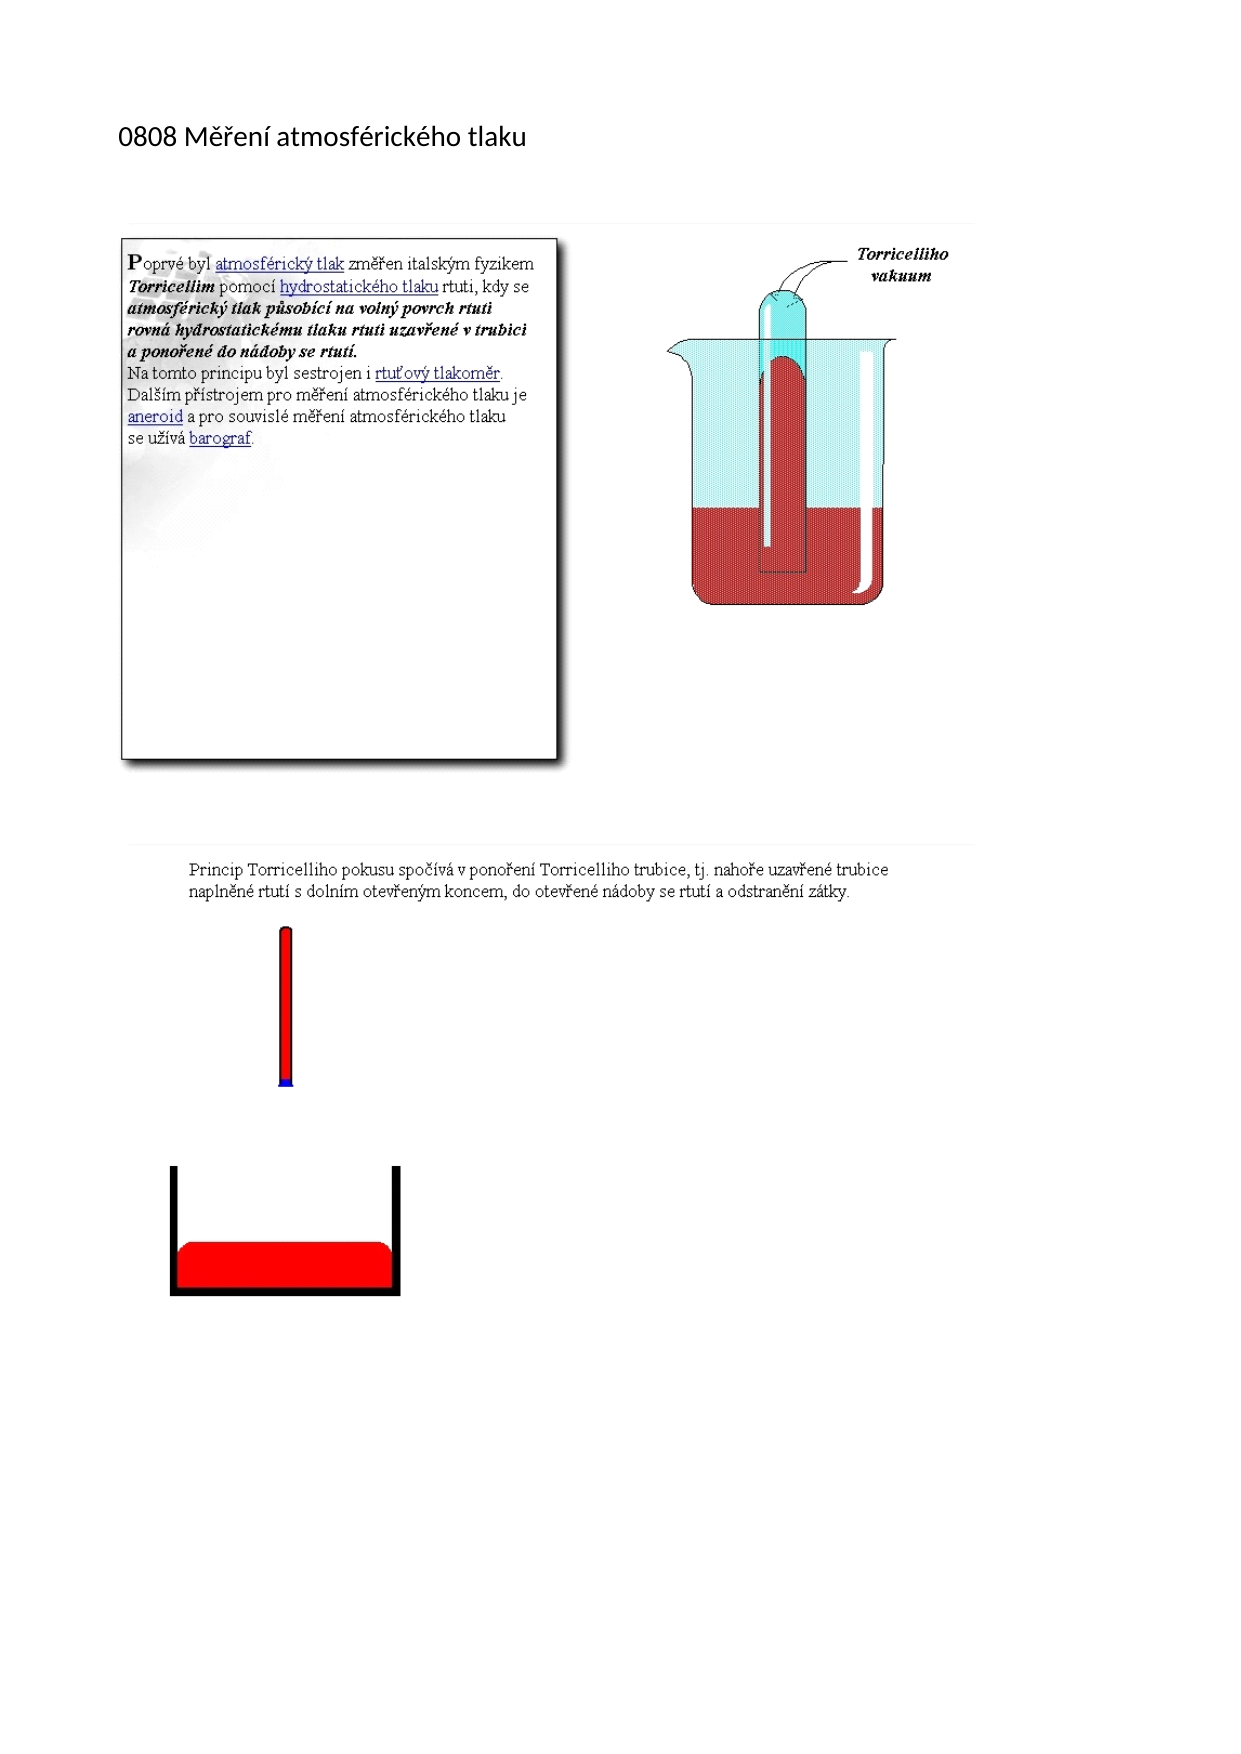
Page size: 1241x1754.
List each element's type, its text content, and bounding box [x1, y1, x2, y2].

text 0808 Měření atmosférického tlaku [118, 118, 1122, 154]
